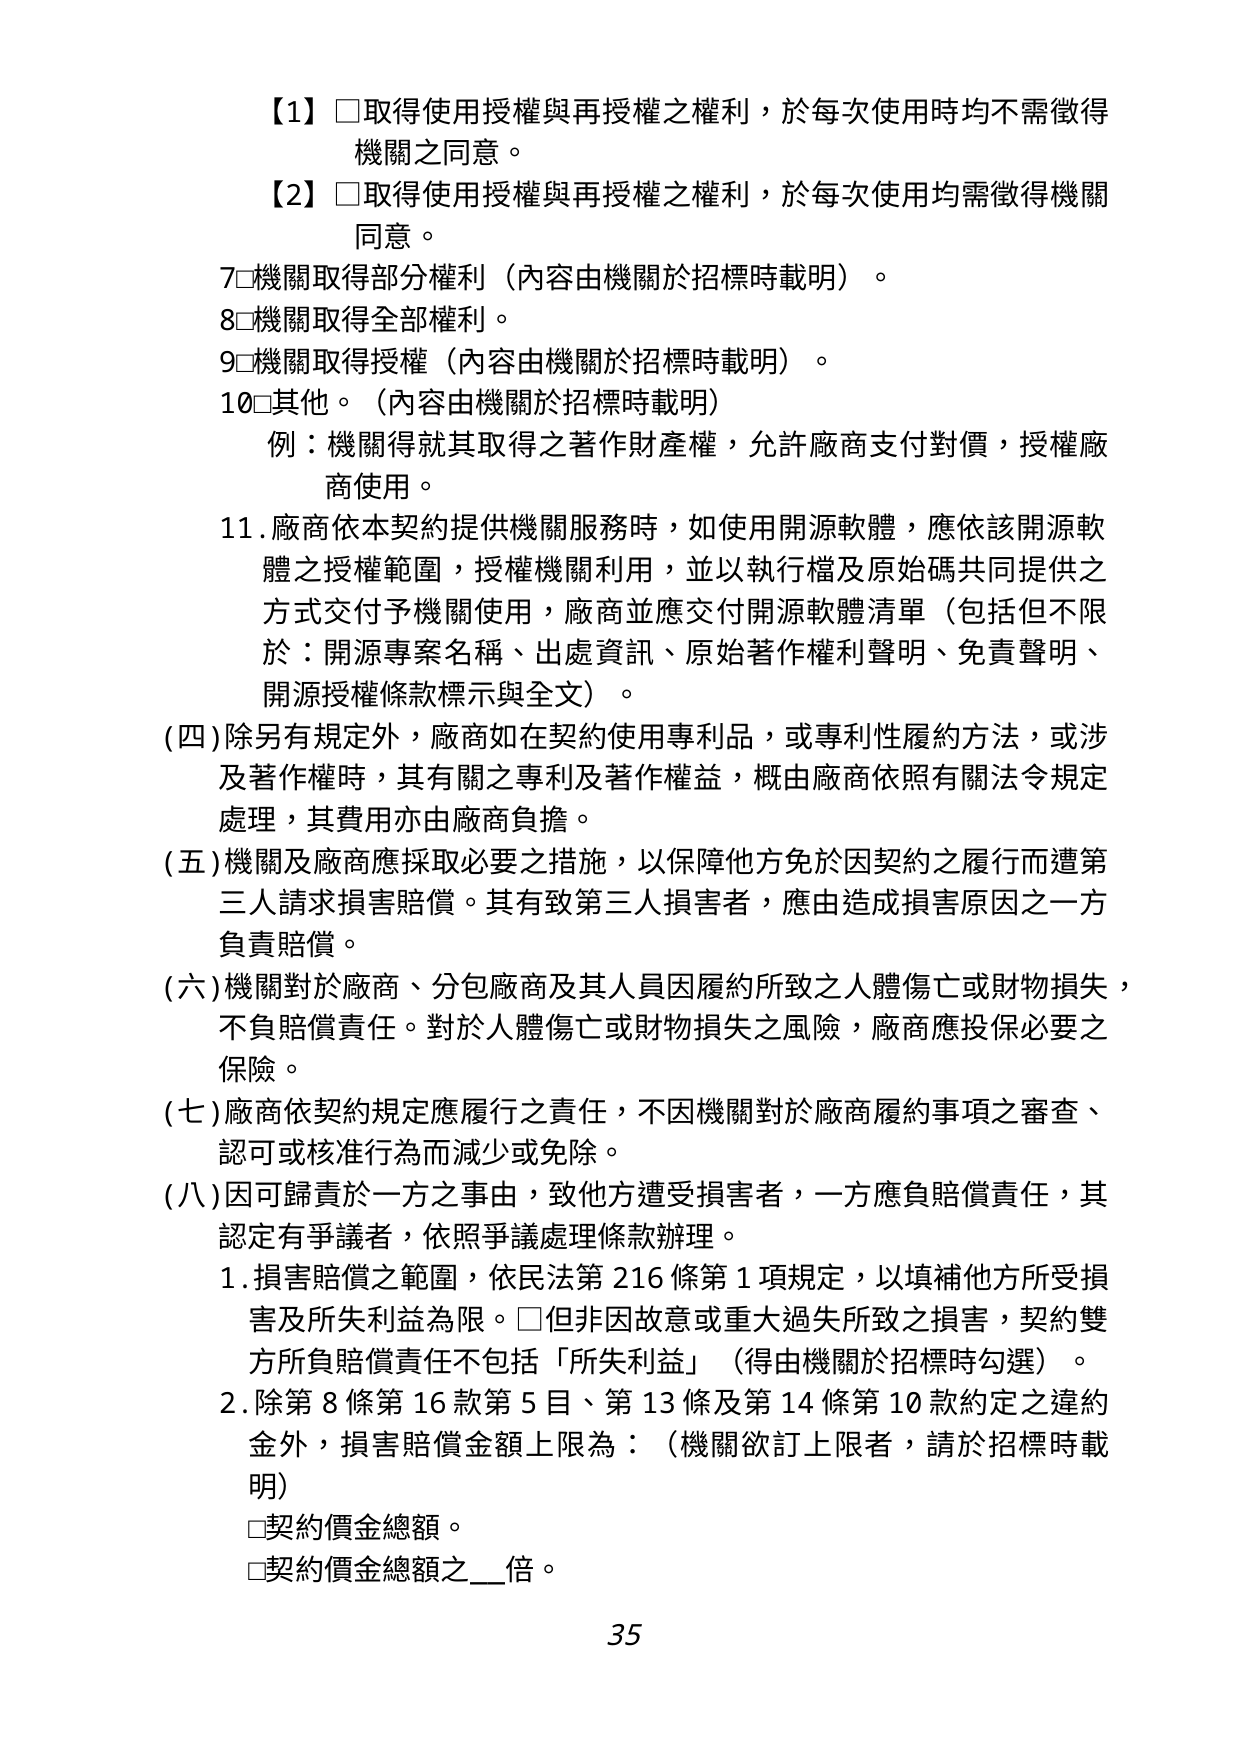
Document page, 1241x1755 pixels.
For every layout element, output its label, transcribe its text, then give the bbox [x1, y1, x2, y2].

text (六)機關對於廠商、分包廠商及其人員因履約所致之人體傷亡或財物損失，不負賠償責任。對於人體傷亡或財物損失之風險，廠商應投保必要之保險。 [159, 964, 1110, 1089]
text 8□機關取得全部權利。 [218, 297, 1108, 339]
text 9□機關取得授權（內容由機關於招標時載明）。 [218, 339, 1108, 380]
text 例：機關得就其取得之著作財產權，允許廠商支付對價，授權廠商使用。 [267, 422, 1110, 505]
text □契約價金總額之__倍。 [248, 1547, 1110, 1589]
text (八)因可歸責於一方之事由，致他方遭受損害者，一方應負賠償責任，其認定有爭議者，依照爭議處理條款辦理。 [159, 1172, 1110, 1255]
text (五)機關及廠商應採取必要之措施，以保障他方免於因契約之履行而遭第三人請求損害賠償。其有致第三人損害者，應由造成損害原因之一方負責賠償。 [159, 839, 1110, 964]
text 【1】□取得使用授權與再授權之權利，於每次使用時均不需徵得機關之同意。 [255, 89, 1110, 172]
text (七)廠商依契約規定應履行之責任，不因機關對於廠商履約事項之審查、認可或核准行為而減少或免除。 [159, 1089, 1110, 1172]
text □契約價金總額。 [248, 1505, 1110, 1547]
text 10□其他。（內容由機關於招標時載明） [218, 380, 1108, 422]
text 【2】□取得使用授權與再授權之權利，於每次使用均需徵得機關同意。 [255, 172, 1110, 255]
text 2.除第8條第16款第5目、第13條及第14條第10款約定之違約金外，損害賠償金額上限為：（機關欲訂上限者，請於招標時載明） [218, 1380, 1110, 1505]
text 1.損害賠償之範圍，依民法第216條第1項規定，以填補他方所受損害及所失利益為限。□但非因故意或重大過失所致之損害，契約雙方所負賠償責任不包括「所失利益」（得由機關於招標時勾選）。 [218, 1255, 1110, 1380]
text 7□機關取得部分權利（內容由機關於招標時載明）。 [218, 255, 1108, 297]
text 11.廠商依本契約提供機關服務時，如使用開源軟體，應依該開源軟體之授權範圍，授權機關利用，並以執行檔及原始碼共同提供之方式交付予機關使用，廠商並應交付開源軟體清單（包括但不限於：開源專案名稱、出處資訊、原始著作權利聲明、免責聲明、開源授權條款標示與全文）。 [218, 505, 1108, 714]
text (四)除另有規定外，廠商如在契約使用專利品，或專利性履約方法，或涉及著作權時，其有關之專利及著作權益，概由廠商依照有關法令規定處理，其費用亦由廠商負擔。 [159, 714, 1110, 839]
